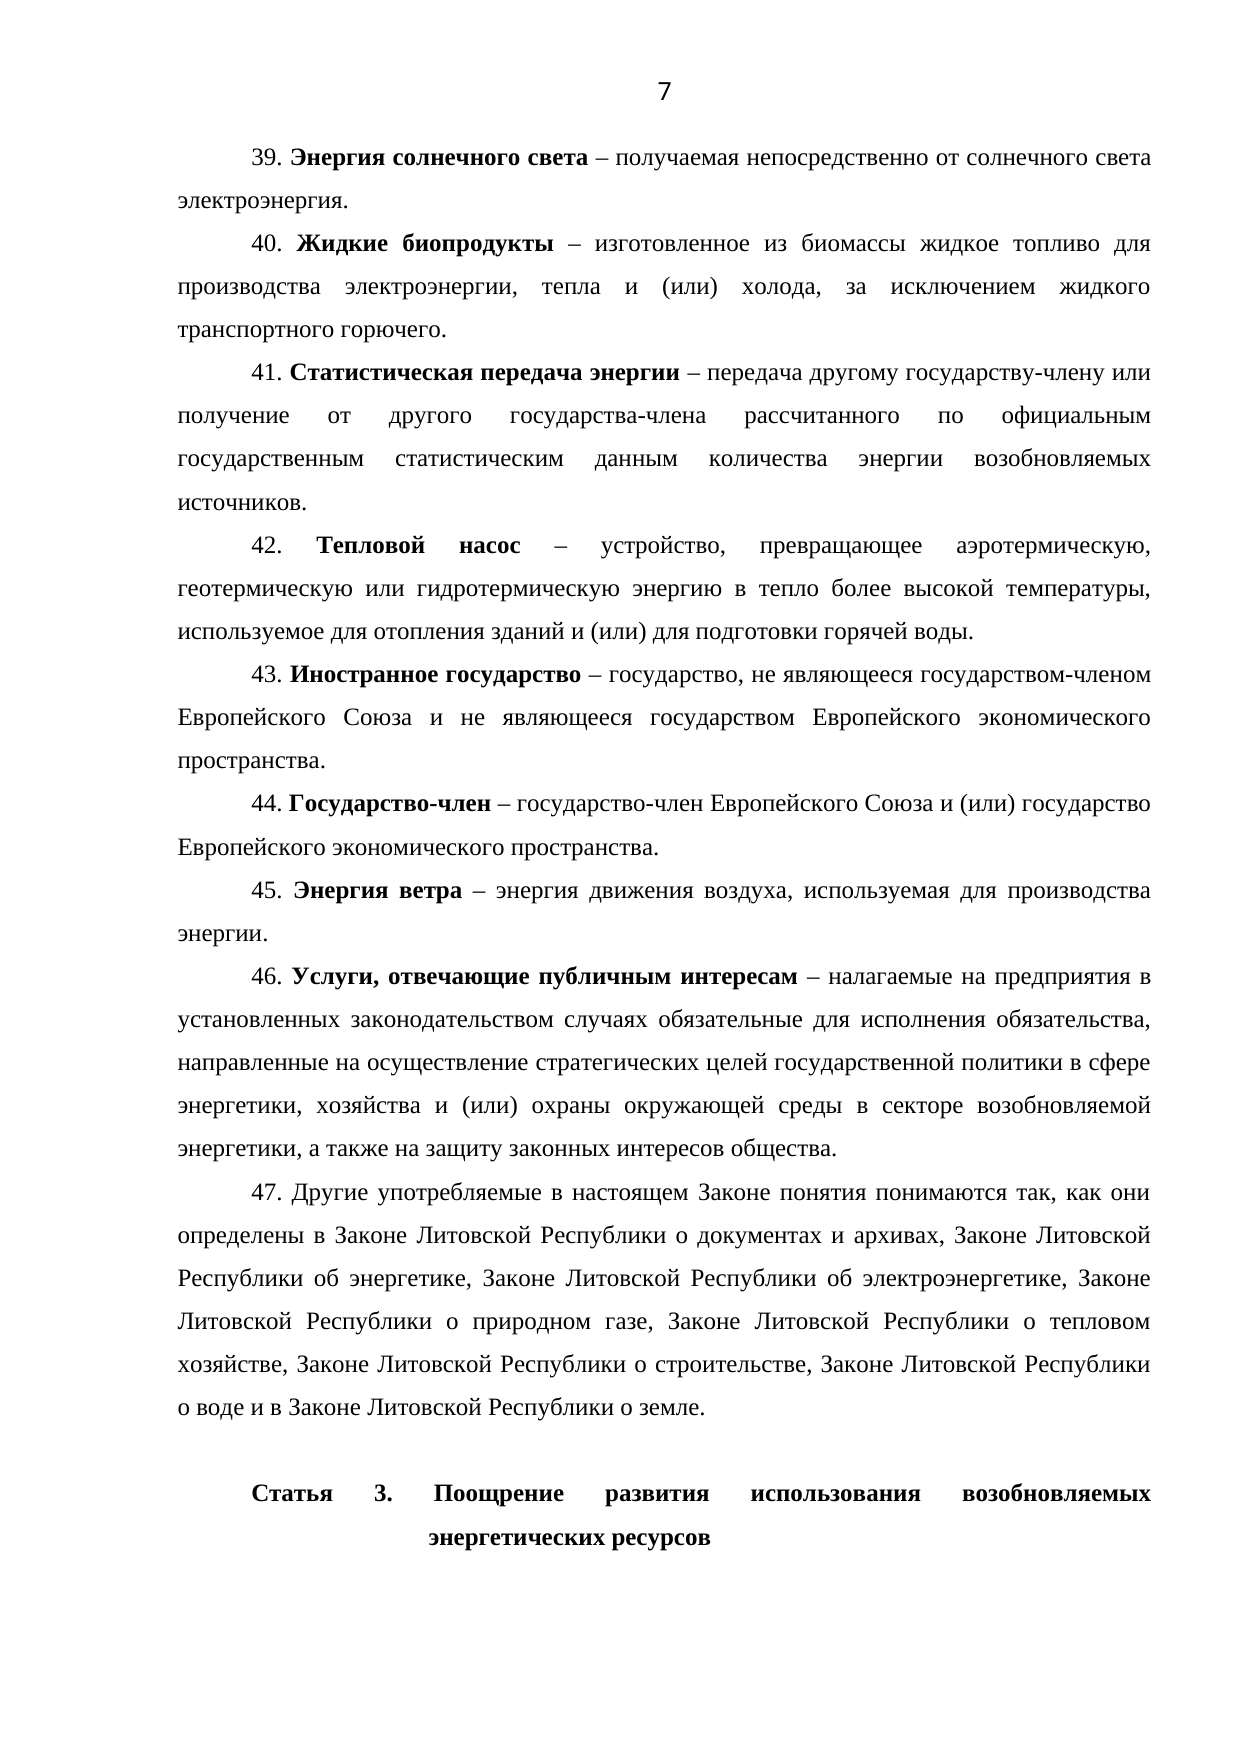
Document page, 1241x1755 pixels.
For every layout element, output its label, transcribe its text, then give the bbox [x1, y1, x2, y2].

text 42. Тепловой насос – устройство, превращающее аэротермическую, геотермическую или гидротермическую энергию в тепло более высокой температуры, используемое для отопления зданий и (или) для подготовки горячей воды. [177, 530, 1152, 645]
text 44. Государство-член – государство-член Европейского Союза и (или) государство Европейского экономического пространства. [177, 788, 1152, 860]
text 40. Жидкие биопродукты – изготовленное из биомассы жидкое топливо для производства электроэнергии, тепла и (или) холода, за исключением жидкого транспортного горючего. [177, 228, 1152, 343]
text 39. Энергия солнечного света – получаемая непосредственно от солнечного света электроэнергия. [177, 142, 1152, 213]
text 46. Услуги, отвечающие публичным интересам – налагаемые на предприятия в установленных законодательством случаях обязательные для исполнения обязательства, направленные на осуществление стратегических целей государственной политики в сфере энергетики, хозяйства и (или) охраны окружающей среды в секторе возобновляемой энергетики, а также на защиту законных интересов общества. [177, 961, 1152, 1162]
text 43. Иностранное государство – государство, не являющееся государством-членом Европейского Союза и не являющееся государством Европейского экономического пространства. [177, 659, 1152, 774]
text 45. Энергия ветра – энергия движения воздуха, используемая для производства энергии. [177, 875, 1152, 947]
text 47. Другие употребляемые в настоящем Законе понятия понимаются так, как они определены в Законе Литовской Республики о документах и архивах, Законе Литовской Республики об энергетике, Законе Литовской Республики об электроэнергетике, Законе Литовской Республики о природном газе, Законе Литовской Республики о тепловом хозяйстве, Законе Литовской Республики о строительстве, Законе Литовской Республики о воде и в Законе Литовской Республики о земле. [177, 1177, 1152, 1421]
text Статья 3. Поощрение развития использования возобновляемых энергетических ресурсов [251, 1478, 1152, 1550]
text 41. Статистическая передача энергии – передача другому государству-члену или получение от другого государства-члена рассчитанного по официальным государственным статистическим данным количества энергии возобновляемых источников. [177, 357, 1152, 515]
